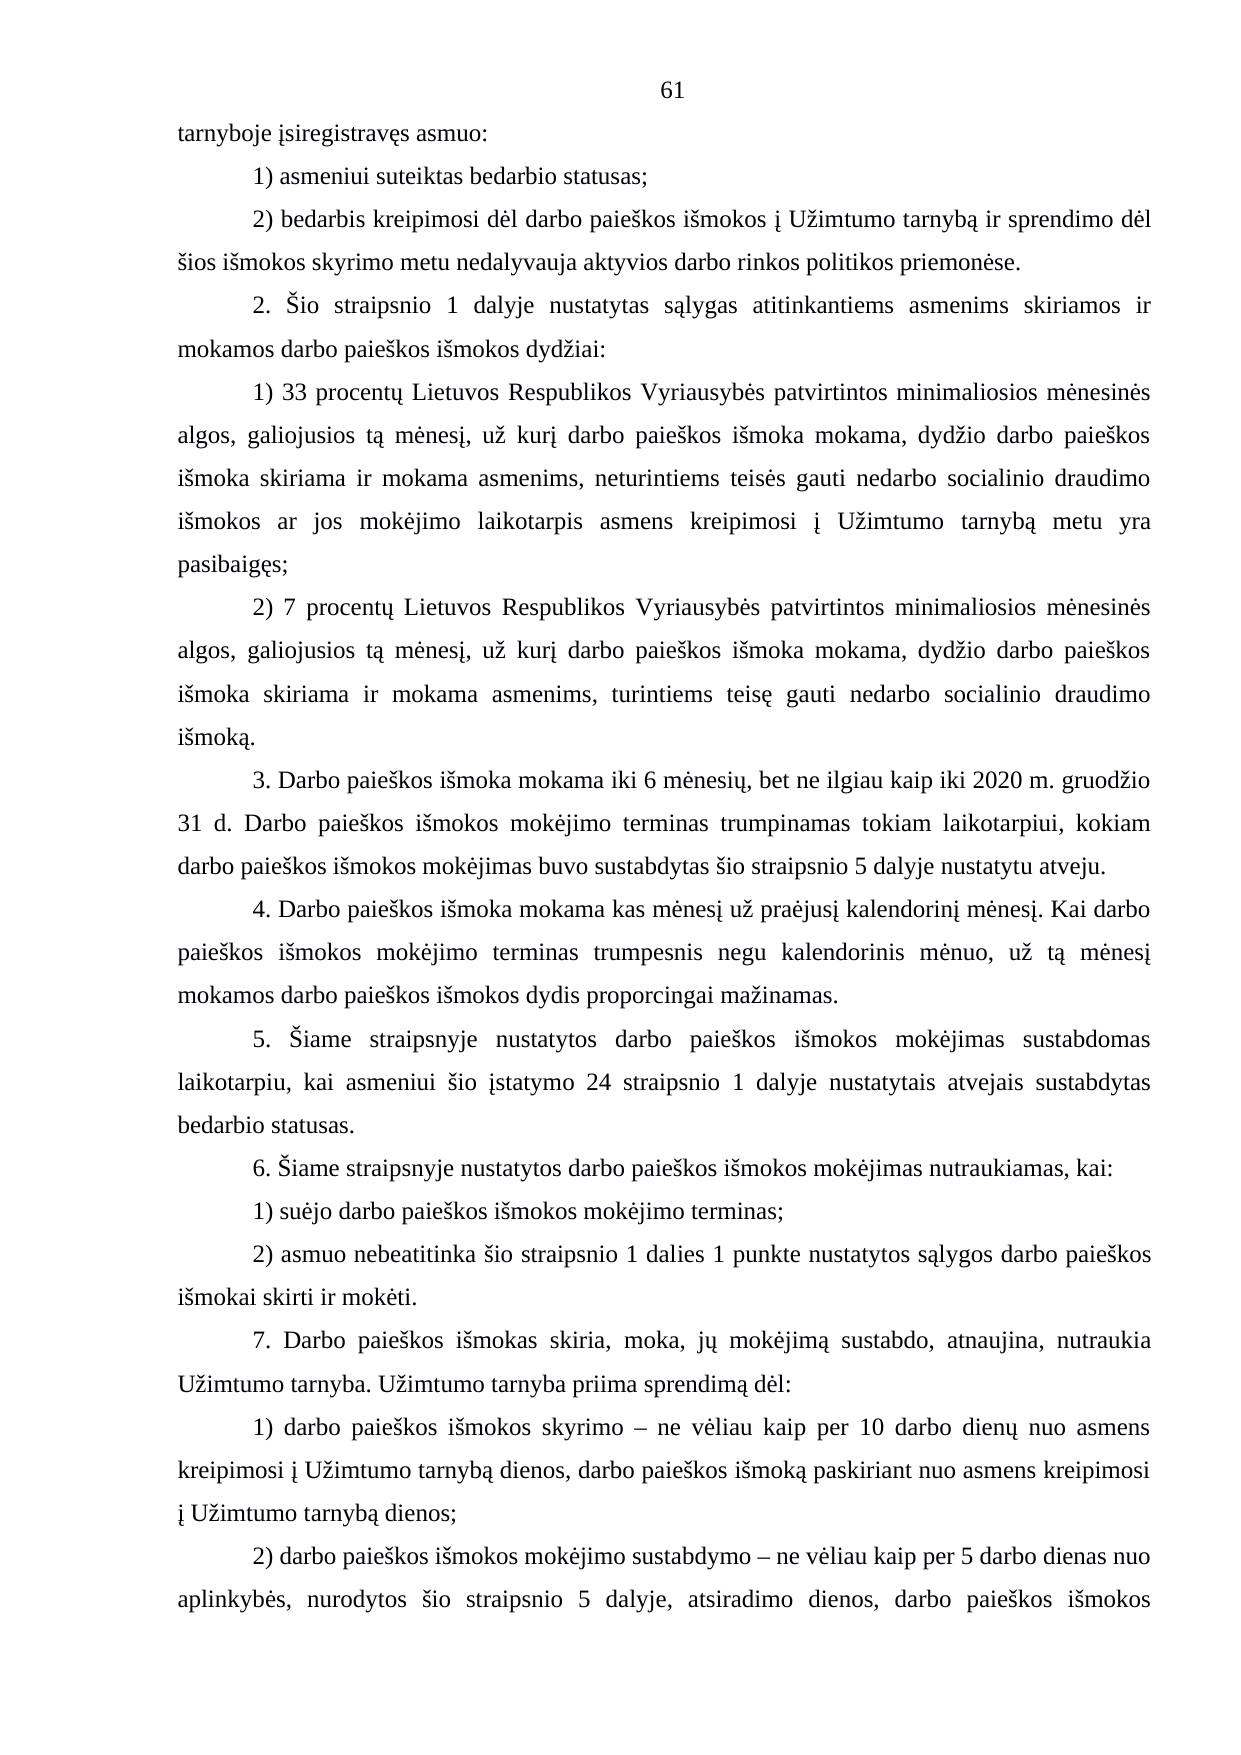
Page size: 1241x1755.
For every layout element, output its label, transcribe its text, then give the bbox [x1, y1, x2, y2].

text 2) bedarbis kreipimosi dėl darbo paieškos išmokos į Užimtumo tarnybą ir sprendimo dėl šios išmokos skyrimo metu nedalyvauja aktyvios darbo rinkos politikos priemonėse. [177, 204, 1152, 276]
text 2. Šio straipsnio 1 dalyje nustatytas sąlygas atitinkantiems asmenims skiriamos ir mokamos darbo paieškos išmokos dydžiai: [177, 291, 1152, 362]
text 2) darbo paieškos išmokos mokėjimo sustabdymo – ne vėliau kaip per 5 darbo dienas nuo aplinkybės, nurodytos šio straipsnio 5 dalyje, atsiradimo dienos, darbo paieškos išmokos [177, 1541, 1152, 1613]
text 2) asmuo nebeatitinka šio straipsnio 1 dalies 1 punkte nustatytos sąlygos darbo paieškos išmokai skirti ir mokėti. [177, 1239, 1152, 1311]
text 2) 7 procentų Lietuvos Respublikos Vyriausybės patvirtintos minimaliosios mėnesinės algos, galiojusios tą mėnesį, už kurį darbo paieškos išmoka mokama, dydžio darbo paieškos išmoka skiriama ir mokama asmenims, turintiems teisę gauti nedarbo socialinio draudimo išmoką. [177, 592, 1152, 751]
text 6. Šiame straipsnyje nustatytos darbo paieškos išmokos mokėjimas nutraukiamas, kai: [177, 1153, 1152, 1182]
text 1) darbo paieškos išmokos skyrimo – ne vėliau kaip per 10 darbo dienų nuo asmens kreipimosi į Užimtumo tarnybą dienos, darbo paieškos išmoką paskiriant nuo asmens kreipimosi į Užimtumo tarnybą dienos; [177, 1412, 1152, 1527]
text 4. Darbo paieškos išmoka mokama kas mėnesį už praėjusį kalendorinį mėnesį. Kai darbo paieškos išmokos mokėjimo terminas trumpesnis negu kalendorinis mėnuo, už tą mėnesį mokamos darbo paieškos išmokos dydis proporcingai mažinamas. [177, 894, 1152, 1009]
text 1) 33 procentų Lietuvos Respublikos Vyriausybės patvirtintos minimaliosios mėnesinės algos, galiojusios tą mėnesį, už kurį darbo paieškos išmoka mokama, dydžio darbo paieškos išmoka skiriama ir mokama asmenims, neturintiems teisės gauti nedarbo socialinio draudimo išmokos ar jos mokėjimo laikotarpis asmens kreipimosi į Užimtumo tarnybą metu yra pasibaigęs; [177, 377, 1152, 578]
text 1) suėjo darbo paieškos išmokos mokėjimo terminas; [177, 1196, 1152, 1225]
text 3. Darbo paieškos išmoka mokama iki 6 mėnesių, bet ne ilgiau kaip iki 2020 m. gruodžio 31 d. Darbo paieškos išmokos mokėjimo terminas trumpinamas tokiam laikotarpiui, kokiam darbo paieškos išmokos mokėjimas buvo sustabdytas šio straipsnio 5 dalyje nustatytu atveju. [177, 765, 1152, 880]
text 1) asmeniui suteiktas bedarbio statusas; [177, 161, 1152, 190]
text tarnyboje įsiregistravęs asmuo: [177, 118, 1152, 147]
text 7. Darbo paieškos išmokas skiria, moka, jų mokėjimą sustabdo, atnaujina, nutraukia Užimtumo tarnyba. Užimtumo tarnyba priima sprendimą dėl: [177, 1326, 1152, 1397]
text 5. Šiame straipsnyje nustatytos darbo paieškos išmokos mokėjimas sustabdomas laikotarpiu, kai asmeniui šio įstatymo 24 straipsnio 1 dalyje nustatytais atvejais sustabdytas bedarbio statusas. [177, 1024, 1152, 1139]
